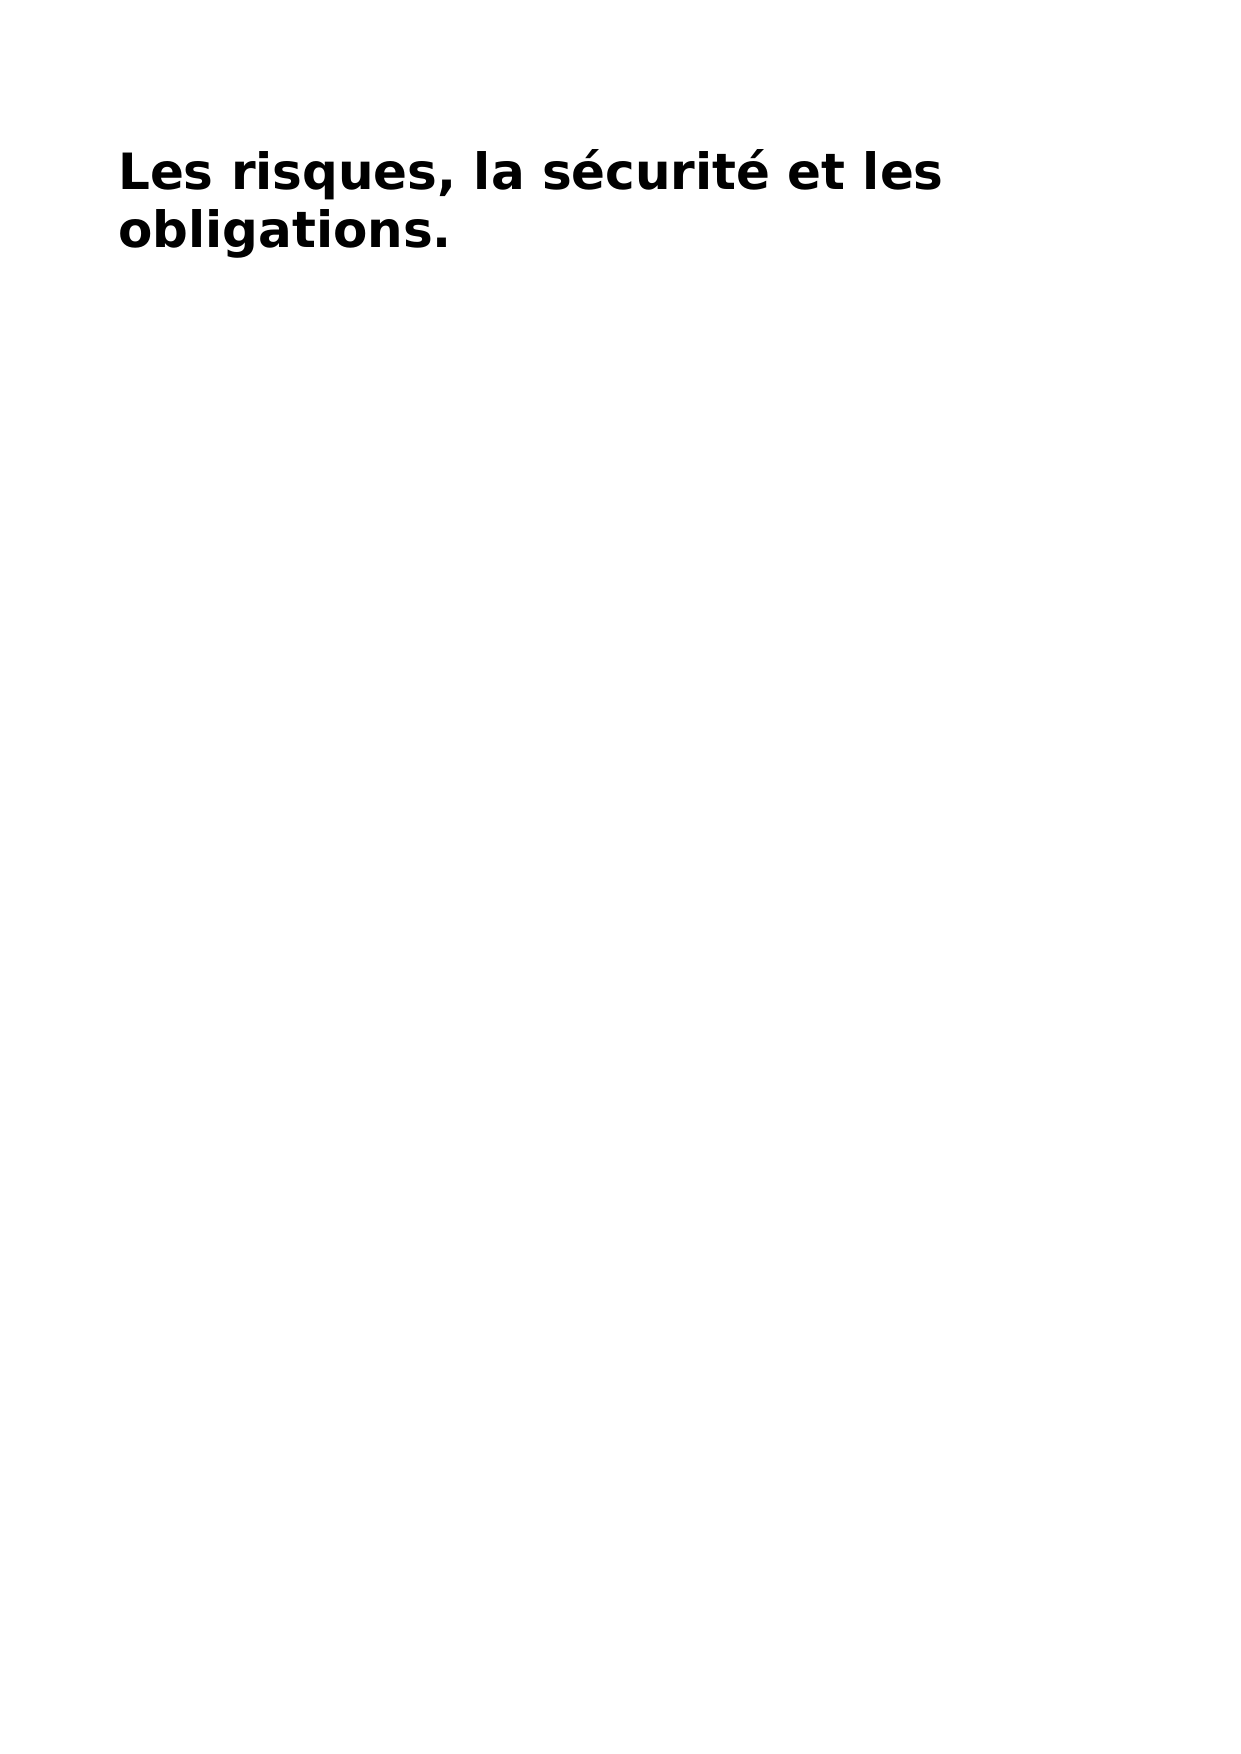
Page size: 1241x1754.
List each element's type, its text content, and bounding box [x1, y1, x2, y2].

subtitle Les risques, la sécurité et les obligations. [118, 143, 1122, 259]
